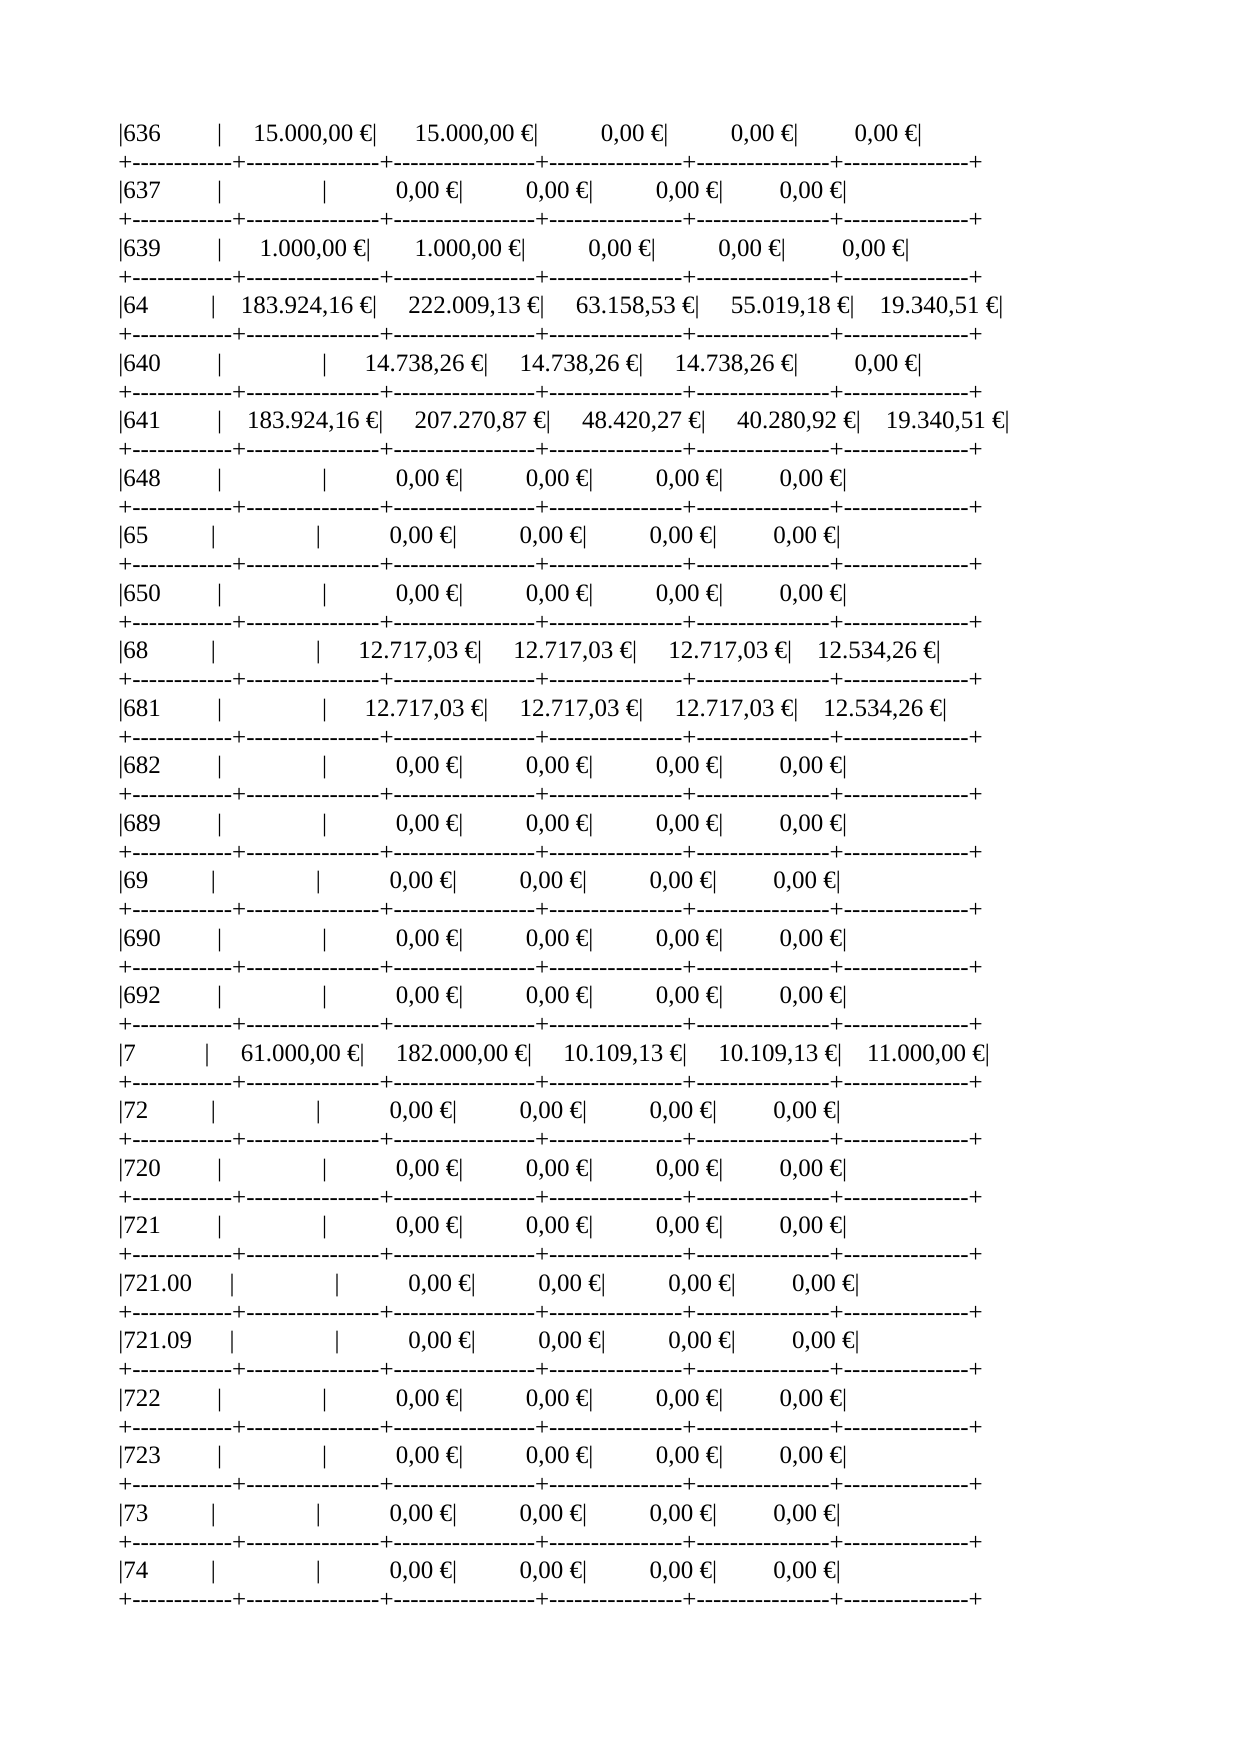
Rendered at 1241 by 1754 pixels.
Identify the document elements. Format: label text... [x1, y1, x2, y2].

text +------------+----------------+-----------------+----------------+----------------+---------------+ [118, 1067, 1122, 1096]
text +------------+----------------+-----------------+----------------+----------------+---------------+ [118, 549, 1122, 578]
text +------------+----------------+-----------------+----------------+----------------+---------------+ [118, 1584, 1122, 1613]
text |720 | | 0,00 €| 0,00 €| 0,00 €| 0,00 €| [118, 1153, 1122, 1182]
text |65 | | 0,00 €| 0,00 €| 0,00 €| 0,00 €| [118, 521, 1122, 549]
text |73 | | 0,00 €| 0,00 €| 0,00 €| 0,00 €| [118, 1498, 1122, 1527]
text +------------+----------------+-----------------+----------------+----------------+---------------+ [118, 1297, 1122, 1326]
text +------------+----------------+-----------------+----------------+----------------+---------------+ [118, 319, 1122, 348]
text +------------+----------------+-----------------+----------------+----------------+---------------+ [118, 1009, 1122, 1038]
text |723 | | 0,00 €| 0,00 €| 0,00 €| 0,00 €| [118, 1441, 1122, 1469]
text +------------+----------------+-----------------+----------------+----------------+---------------+ [118, 1412, 1122, 1441]
text |721.00 | | 0,00 €| 0,00 €| 0,00 €| 0,00 €| [118, 1268, 1122, 1297]
text |636 | 15.000,00 €| 15.000,00 €| 0,00 €| 0,00 €| 0,00 €| [118, 118, 1122, 147]
text |681 | | 12.717,03 €| 12.717,03 €| 12.717,03 €| 12.534,26 €| [118, 693, 1122, 722]
text |69 | | 0,00 €| 0,00 €| 0,00 €| 0,00 €| [118, 866, 1122, 894]
text +------------+----------------+-----------------+----------------+----------------+---------------+ [118, 1354, 1122, 1383]
text +------------+----------------+-----------------+----------------+----------------+---------------+ [118, 952, 1122, 981]
text +------------+----------------+-----------------+----------------+----------------+---------------+ [118, 722, 1122, 751]
text |7 | 61.000,00 €| 182.000,00 €| 10.109,13 €| 10.109,13 €| 11.000,00 €| [118, 1038, 1122, 1067]
text |721 | | 0,00 €| 0,00 €| 0,00 €| 0,00 €| [118, 1211, 1122, 1239]
text +------------+----------------+-----------------+----------------+----------------+---------------+ [118, 147, 1122, 176]
text |682 | | 0,00 €| 0,00 €| 0,00 €| 0,00 €| [118, 751, 1122, 779]
text |68 | | 12.717,03 €| 12.717,03 €| 12.717,03 €| 12.534,26 €| [118, 636, 1122, 664]
text |692 | | 0,00 €| 0,00 €| 0,00 €| 0,00 €| [118, 981, 1122, 1009]
text +------------+----------------+-----------------+----------------+----------------+---------------+ [118, 377, 1122, 406]
text |648 | | 0,00 €| 0,00 €| 0,00 €| 0,00 €| [118, 463, 1122, 492]
text +------------+----------------+-----------------+----------------+----------------+---------------+ [118, 1239, 1122, 1268]
text +------------+----------------+-----------------+----------------+----------------+---------------+ [118, 779, 1122, 808]
text |72 | | 0,00 €| 0,00 €| 0,00 €| 0,00 €| [118, 1096, 1122, 1124]
text +------------+----------------+-----------------+----------------+----------------+---------------+ [118, 262, 1122, 291]
text |64 | 183.924,16 €| 222.009,13 €| 63.158,53 €| 55.019,18 €| 19.340,51 €| [118, 291, 1122, 319]
text |722 | | 0,00 €| 0,00 €| 0,00 €| 0,00 €| [118, 1383, 1122, 1412]
text +------------+----------------+-----------------+----------------+----------------+---------------+ [118, 1124, 1122, 1153]
text +------------+----------------+-----------------+----------------+----------------+---------------+ [118, 492, 1122, 521]
text +------------+----------------+-----------------+----------------+----------------+---------------+ [118, 1182, 1122, 1211]
text |650 | | 0,00 €| 0,00 €| 0,00 €| 0,00 €| [118, 578, 1122, 607]
text +------------+----------------+-----------------+----------------+----------------+---------------+ [118, 894, 1122, 923]
text |641 | 183.924,16 €| 207.270,87 €| 48.420,27 €| 40.280,92 €| 19.340,51 €| [118, 406, 1122, 434]
text +------------+----------------+-----------------+----------------+----------------+---------------+ [118, 837, 1122, 866]
text +------------+----------------+-----------------+----------------+----------------+---------------+ [118, 1527, 1122, 1556]
text +------------+----------------+-----------------+----------------+----------------+---------------+ [118, 664, 1122, 693]
text +------------+----------------+-----------------+----------------+----------------+---------------+ [118, 204, 1122, 233]
text |690 | | 0,00 €| 0,00 €| 0,00 €| 0,00 €| [118, 923, 1122, 952]
text +------------+----------------+-----------------+----------------+----------------+---------------+ [118, 607, 1122, 636]
text |689 | | 0,00 €| 0,00 €| 0,00 €| 0,00 €| [118, 808, 1122, 837]
text +------------+----------------+-----------------+----------------+----------------+---------------+ [118, 434, 1122, 463]
text |74 | | 0,00 €| 0,00 €| 0,00 €| 0,00 €| [118, 1556, 1122, 1584]
text |640 | | 14.738,26 €| 14.738,26 €| 14.738,26 €| 0,00 €| [118, 348, 1122, 377]
text +------------+----------------+-----------------+----------------+----------------+---------------+ [118, 1469, 1122, 1498]
text |721.09 | | 0,00 €| 0,00 €| 0,00 €| 0,00 €| [118, 1326, 1122, 1354]
text |637 | | 0,00 €| 0,00 €| 0,00 €| 0,00 €| [118, 176, 1122, 204]
text |639 | 1.000,00 €| 1.000,00 €| 0,00 €| 0,00 €| 0,00 €| [118, 233, 1122, 262]
